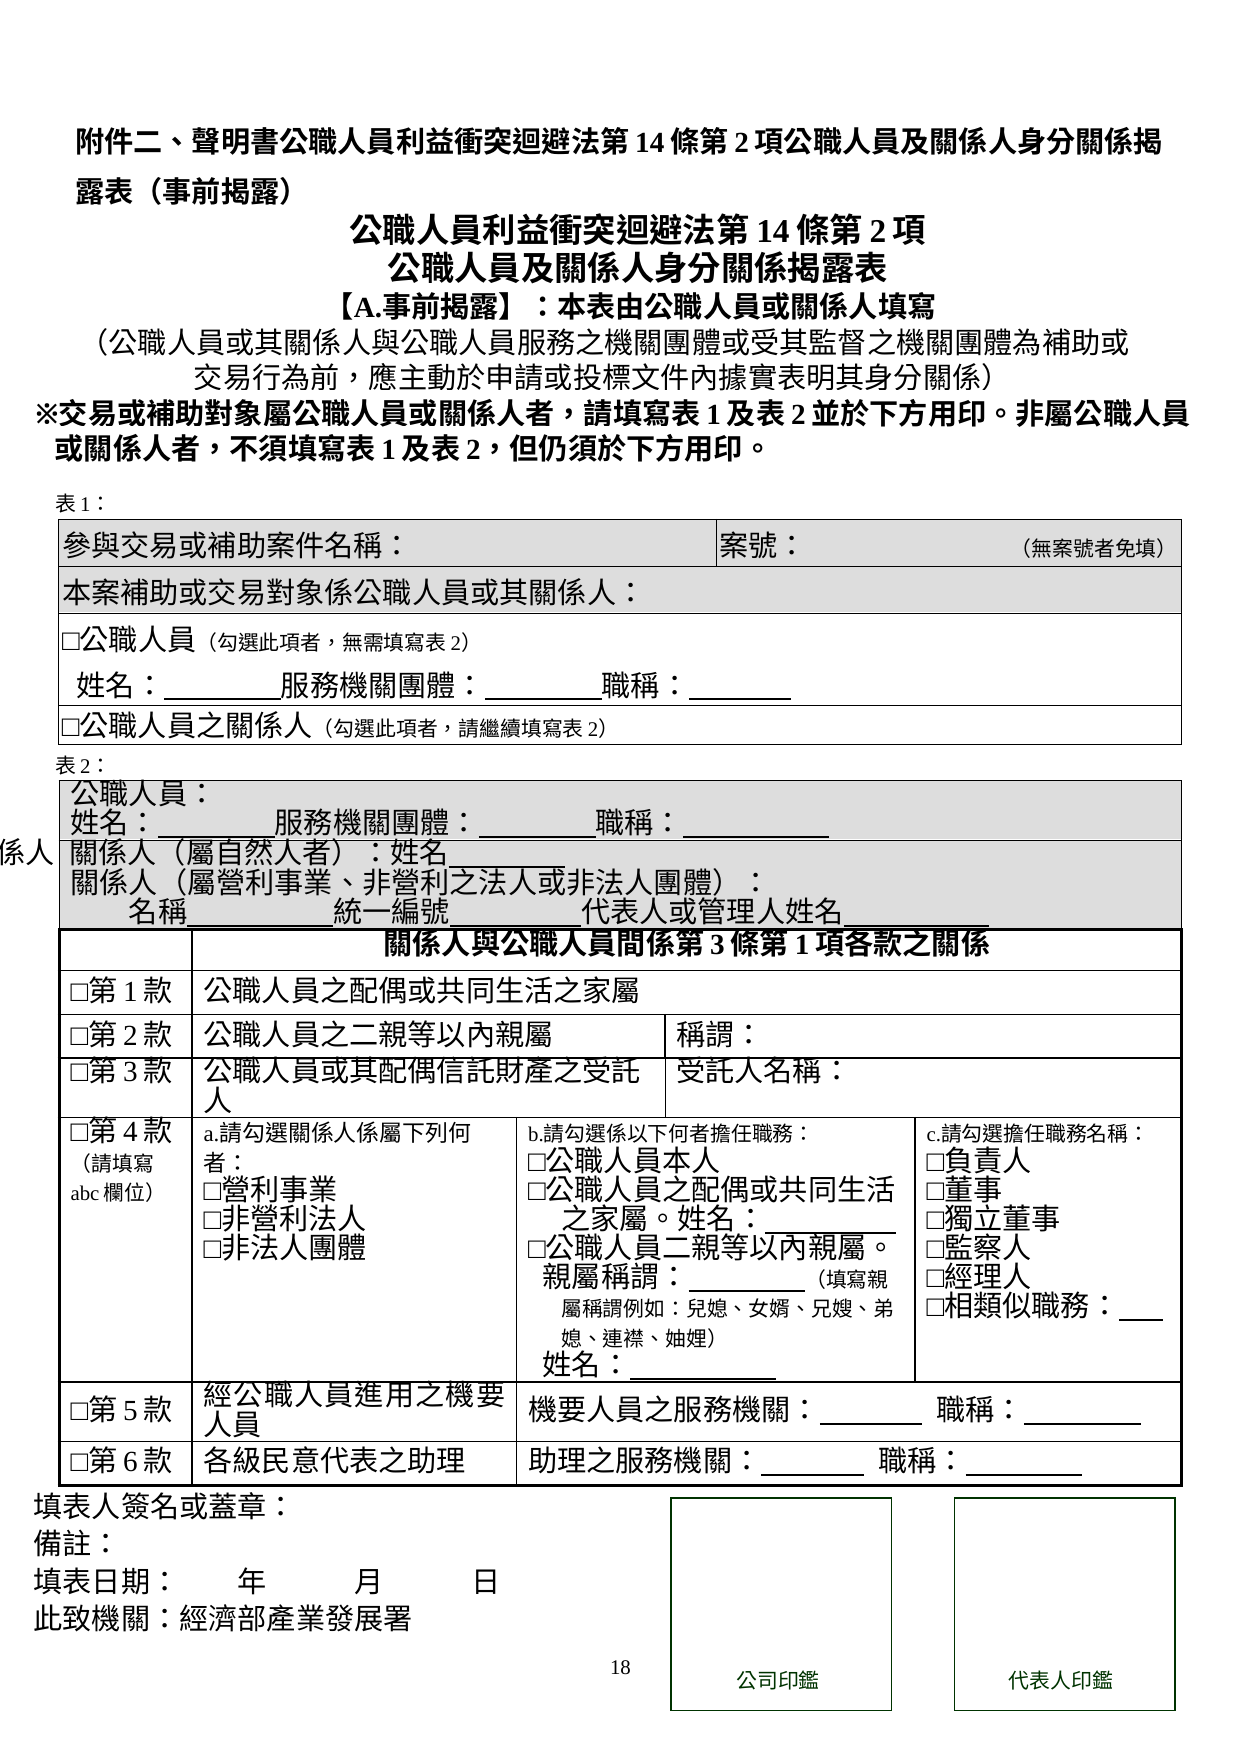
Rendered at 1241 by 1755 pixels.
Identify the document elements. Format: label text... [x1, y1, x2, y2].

table_cell 關係人與公職人員間係第3條第1項各款之關係 [193, 931, 1180, 970]
table_cell □第1款 [61, 971, 191, 1014]
text [963, 1661, 1158, 1701]
text [892, 1562, 954, 1599]
text [675, 1661, 881, 1701]
table_cell 關係人 關係人（屬自然人者）：姓名 關係人（屬營利事業、非營利之法人或非法人團體）： 名稱 統一編號 代表人或管理人姓名 [60, 841, 1181, 928]
text 填表日期： 年 月 日 [33, 1562, 670, 1599]
text 公職人員利益衝突迴避法第14條第2項 [0, 212, 1240, 250]
text 【A.事前揭露】：本表由公職人員或關係人填寫 [0, 287, 1240, 325]
text ※交易或補助對象屬公職人員或關係人者，請填寫表1及表2並於下方用印。非屬公職人員或關係人者，不須填寫表1及表2，但仍須於下方用印。 [35, 396, 1195, 467]
table_cell 稱謂： [666, 1015, 1180, 1057]
table_cell 助理之服務機關： 職稱： [517, 1442, 1180, 1484]
table_cell 機要人員之服務機關： 職稱： [517, 1383, 1180, 1441]
table_header 參與交易或補助案件名稱： [59, 520, 716, 566]
text 填表人簽名或蓋章： [33, 1487, 1165, 1524]
table_cell □第3款 [61, 1059, 191, 1117]
text 公職人員及關係人身分關係揭露表 [0, 250, 1240, 287]
table_header 案號： （無案號者免填） [717, 520, 1181, 566]
table_header 公職人員： 姓名： 服務機關團體： 職稱： [60, 781, 1181, 839]
text 備註： [33, 1524, 670, 1562]
text 公司印鑑 [690, 1669, 866, 1693]
table_cell □第5款 [61, 1383, 191, 1441]
table_cell □公職人員（勾選此項者，無需填寫表2） 姓名： 服務機關團體： 職稱： [59, 614, 1181, 705]
text （公職人員或其關係人與公職人員服務之機關團體或受其監督之機關團體為補助或交易行為前，應主動於申請或投標文件內據實表明其身分關係） [79, 325, 1151, 396]
table_cell 公職人員之配偶或共同生活之家屬 [193, 971, 1180, 1014]
table_cell □第2款 [61, 1015, 191, 1057]
table_cell □第6款 [61, 1442, 191, 1484]
table_cell c.請勾選擔任職務名稱： □負責人 □董事 □獨立董事 □監察人 □經理人 □相類似職務： [916, 1118, 1180, 1381]
text 代表人印鑑 [978, 1669, 1143, 1693]
text 表2： [55, 745, 1240, 780]
table_cell [61, 931, 191, 970]
table_cell 公職人員或其配偶信託財產之受託人 [193, 1059, 665, 1117]
table_cell 本案補助或交易對象係公職人員或其關係人： [59, 567, 1181, 612]
text [892, 1524, 954, 1562]
table_cell 各級民意代表之助理 [193, 1442, 516, 1484]
table_cell 公職人員之二親等以內親屬 [193, 1015, 664, 1057]
subtitle 附件二、聲明書公職人員利益衝突迴避法第14條第2項公職人員及關係人身分關係揭露表（事前揭露） [75, 112, 1165, 212]
table_cell 經公職人員進用之機要人員 [193, 1383, 516, 1441]
table_cell a.請勾選關係人係屬下列何者： □營利事業 □非營利法人 □非法人團體 [193, 1118, 516, 1381]
table_cell 受託人名稱： [666, 1059, 1180, 1117]
table_cell b.請勾選係以下何者擔任職務： □公職人員本人 □公職人員之配偶或共同生活之家屬。姓名： □公職人員二親等以內親屬。 親屬稱謂： （填寫親屬稱謂例如：兒媳、女婿、兄嫂、弟媳、連襟、妯娌） 姓名： [517, 1118, 914, 1381]
table_cell □第4款 （請填寫abc欄位） [61, 1118, 191, 1381]
text [892, 1599, 954, 1637]
text 表1： [55, 483, 1240, 519]
text 此致機關：經濟部產業發展署 [33, 1599, 670, 1637]
table_cell □公職人員之關係人（勾選此項者，請繼續填寫表2） [59, 706, 1181, 744]
